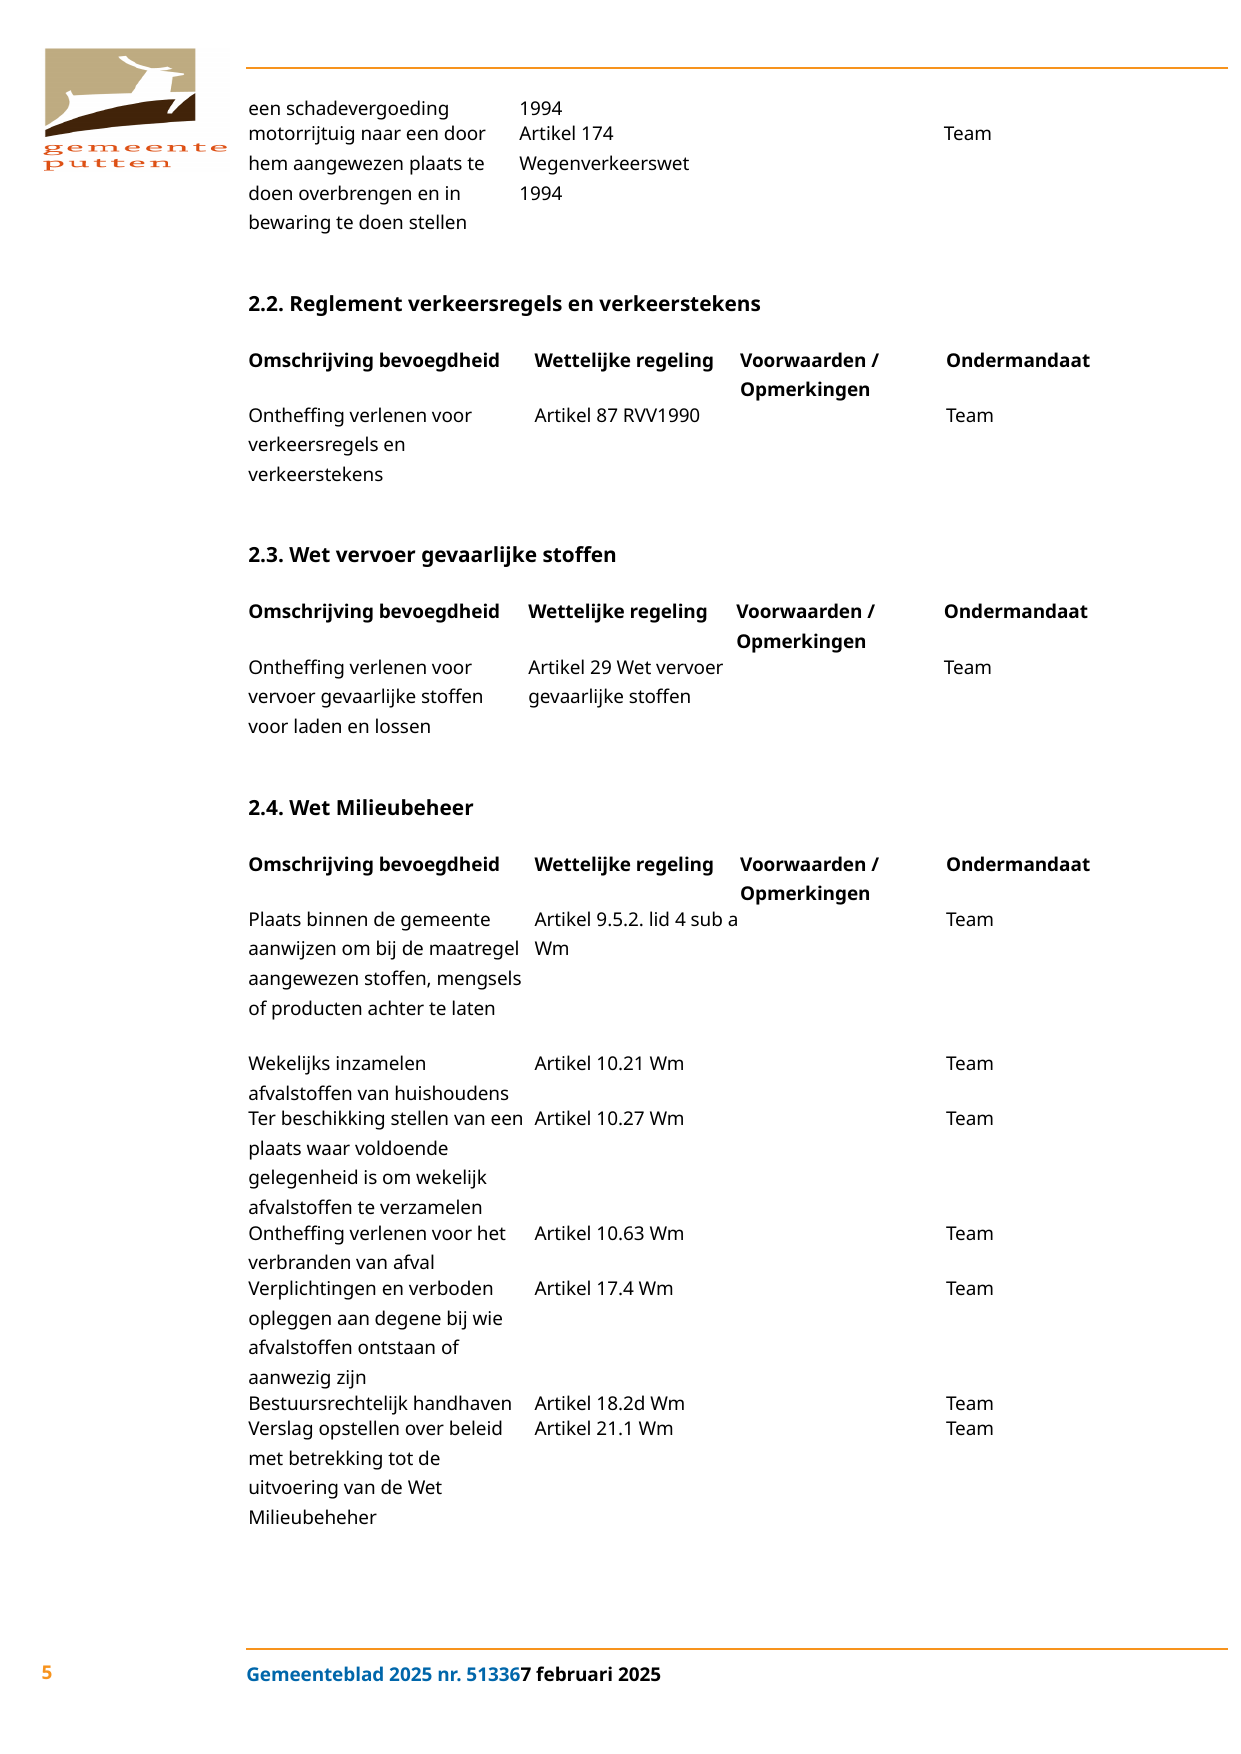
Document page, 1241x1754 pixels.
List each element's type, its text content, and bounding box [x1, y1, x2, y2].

table_cell [740, 1050, 946, 1105]
table_cell Ontheffing verlenen voor vervoer gevaarlijke stoffen voor laden en lossen [248, 654, 528, 739]
table_header Ondermandaat [946, 851, 1152, 906]
table_cell Team [946, 1275, 1152, 1390]
table_cell Artikel 10.27 Wm [534, 1105, 740, 1220]
table_cell Team [946, 1390, 1152, 1415]
table_cell [740, 1220, 946, 1275]
table_cell Wekelijks inzamelen afvalstoffen van huishoudens [248, 1050, 534, 1105]
table_cell Verslag opstellen over beleid met betrekking tot de uitvoering van de Wet Milieubeheher [248, 1415, 534, 1530]
table_cell [740, 1415, 946, 1530]
table_cell Artikel 9.5.2. lid 4 sub a Wm [534, 906, 740, 1050]
table_cell Team [946, 1220, 1152, 1275]
table_cell Artikel 174 Wegenverkeerswet 1994 [519, 121, 736, 235]
table_cell [736, 654, 944, 739]
table_header Voorwaarden / Opmerkingen [740, 851, 946, 906]
table_cell Artikel 10.63 Wm [534, 1220, 740, 1275]
table_cell Artikel 18.2d Wm [534, 1390, 740, 1415]
table_cell Plaats binnen de gemeente aanwijzen om bij de maatregel aangewezen stoffen, mengsels of producten achter te laten [248, 906, 534, 1050]
table_header Omschrijving bevoegdheid [248, 851, 534, 906]
picture [41, 47, 231, 172]
text 2.4. Wet Milieubeheer [248, 793, 1152, 821]
text 2.3. Wet vervoer gevaarlijke stoffen [248, 541, 1152, 569]
table_cell Bestuursrechtelijk handhaven [248, 1390, 534, 1415]
table_cell [944, 95, 1152, 121]
table_header Wettelijke regeling [534, 851, 740, 906]
table_cell 1994 [519, 95, 736, 121]
table_cell [736, 121, 944, 235]
table_cell Team [944, 654, 1152, 739]
table_cell [736, 95, 944, 121]
table_header Omschrijving bevoegdheid [248, 599, 528, 654]
table_header Wettelijke regeling [534, 347, 740, 402]
table_cell een schadevergoeding [248, 95, 519, 121]
table_cell Artikel 29 Wet vervoer gevaarlijke stoffen [528, 654, 736, 739]
table_cell Ontheffing verlenen voor het verbranden van afval [248, 1220, 534, 1275]
table_header Ondermandaat [944, 599, 1152, 654]
table_cell Artikel 10.21 Wm [534, 1050, 740, 1105]
table_header Voorwaarden / Opmerkingen [736, 599, 944, 654]
table_cell [740, 1275, 946, 1390]
table_cell Artikel 87 RVV1990 [534, 402, 740, 487]
table_cell Verplichtingen en verboden opleggen aan degene bij wie afvalstoffen ontstaan of aanwezig zijn [248, 1275, 534, 1390]
table_header Wettelijke regeling [528, 599, 736, 654]
table_cell Team [946, 402, 1152, 487]
table_cell motorrijtuig naar een door hem aangewezen plaats te doen overbrengen en in bewaring te doen stellen [248, 121, 519, 235]
table_cell Artikel 17.4 Wm [534, 1275, 740, 1390]
table_cell [740, 906, 946, 1050]
table_cell [740, 1105, 946, 1220]
text 2.2. Reglement verkeersregels en verkeerstekens [248, 289, 1152, 317]
table_header Omschrijving bevoegdheid [248, 347, 534, 402]
table_cell [740, 1390, 946, 1415]
table_cell Ontheffing verlenen voor verkeersregels en verkeerstekens [248, 402, 534, 487]
table_cell [740, 402, 946, 487]
table_cell Team [946, 1415, 1152, 1530]
table_cell Team [946, 1050, 1152, 1105]
table_header Ondermandaat [946, 347, 1152, 402]
table_header Voorwaarden / Opmerkingen [740, 347, 946, 402]
table_cell Team [946, 906, 1152, 1050]
table_cell Team [944, 121, 1152, 235]
table_cell Team [946, 1105, 1152, 1220]
table_cell Ter beschikking stellen van een plaats waar voldoende gelegenheid is om wekelijk afvalstoffen te verzamelen [248, 1105, 534, 1220]
table_cell Artikel 21.1 Wm [534, 1415, 740, 1530]
